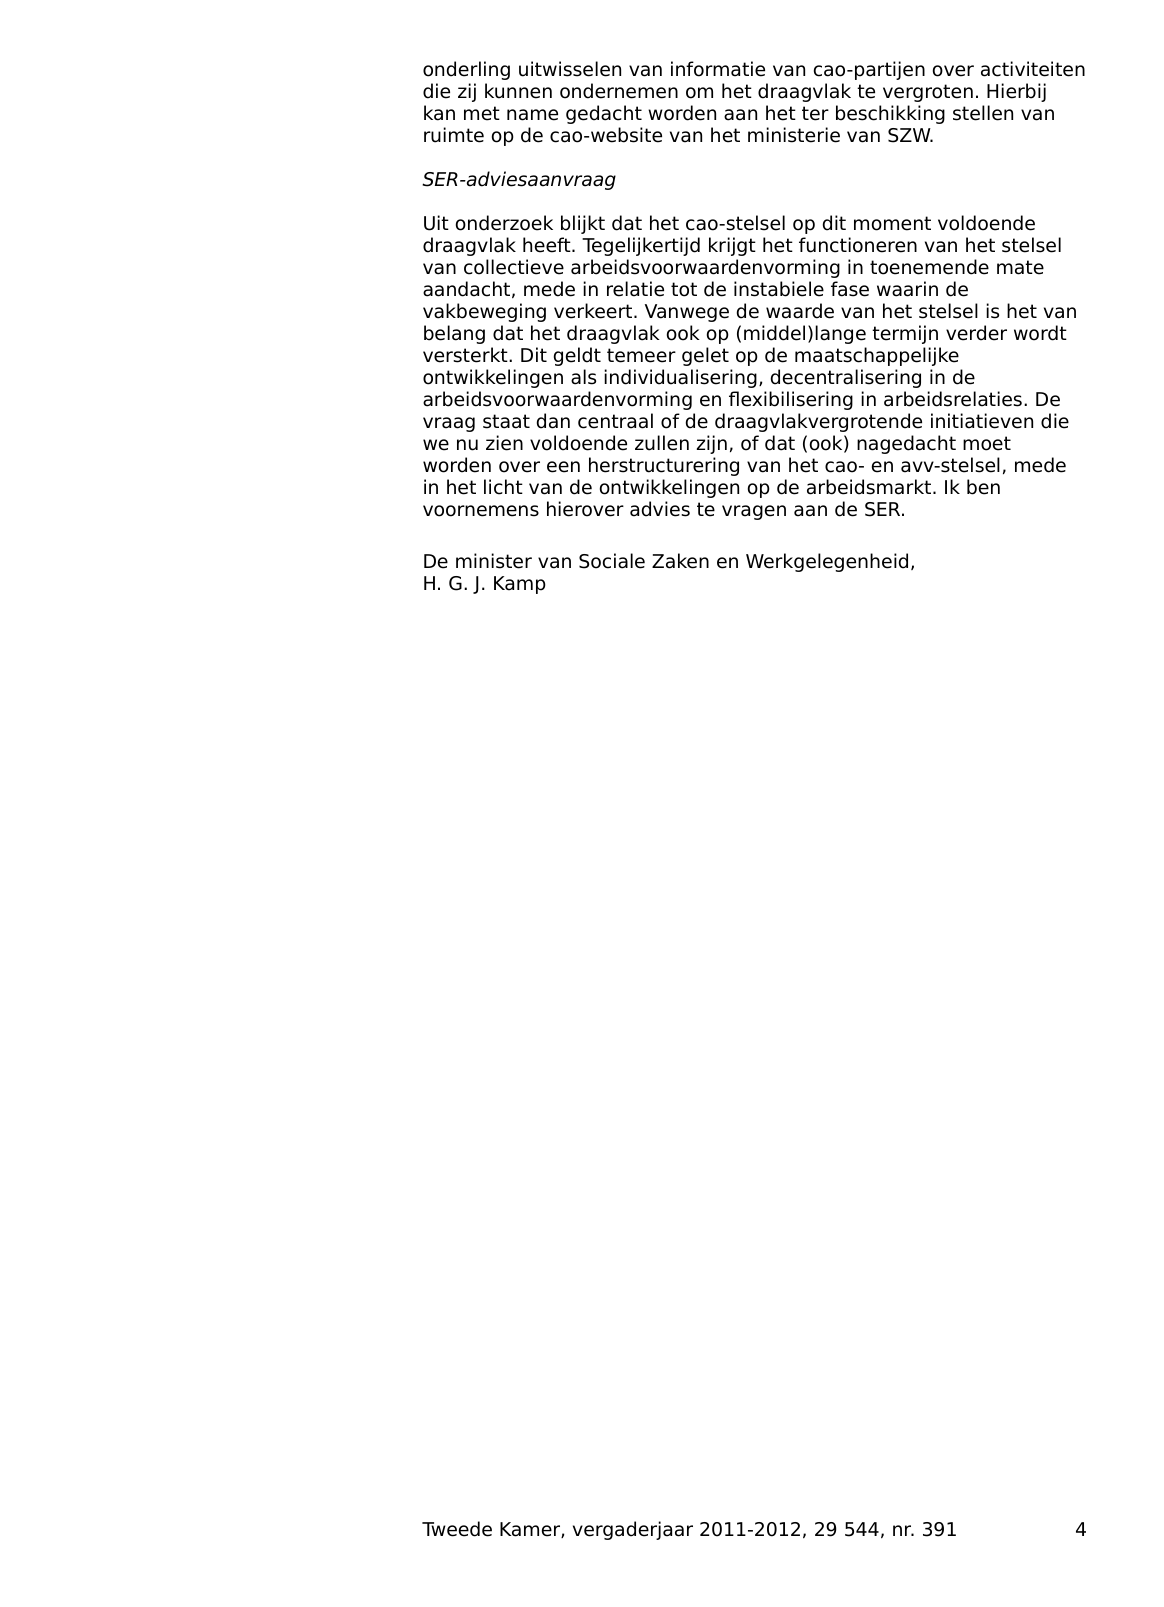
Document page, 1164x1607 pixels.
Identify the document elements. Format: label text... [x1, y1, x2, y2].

subtitle SER-adviesaanvraag [422, 169, 1087, 191]
text onderling uitwisselen van informatie van cao-partijen over activiteiten die zij kunnen ondernemen om het draagvlak te vergroten. Hierbij kan met name gedacht worden aan het ter beschikking stellen van ruimte op de cao-website van het ministerie van SZW. [422, 59, 1087, 147]
text Uit onderzoek blijkt dat het cao-stelsel op dit moment voldoende draagvlak heeft. Tegelijkertijd krijgt het functioneren van het stelsel van collectieve arbeidsvoorwaardenvorming in toenemende mate aandacht, mede in relatie tot de instabiele fase waarin de vakbeweging verkeert. Vanwege de waarde van het stelsel is het van belang dat het draagvlak ook op (middel)lange termijn verder wordt versterkt. Dit geldt temeer gelet op de maatschappelijke ontwikkelingen als individualisering, decentralisering in de arbeidsvoorwaardenvorming en flexibilisering in arbeidsrelaties. De vraag staat dan centraal of de draagvlakvergrotende initiatieven die we nu zien voldoende zullen zijn, of dat (ook) nagedacht moet worden over een herstructurering van het cao- en avv-stelsel, mede in het licht van de ontwikkelingen op de arbeidsmarkt. Ik ben voornemens hierover advies te vragen aan de SER. [422, 213, 1087, 521]
text De minister van Sociale Zaken en Werkgelegenheid, H. G. J. Kamp [422, 551, 1087, 595]
